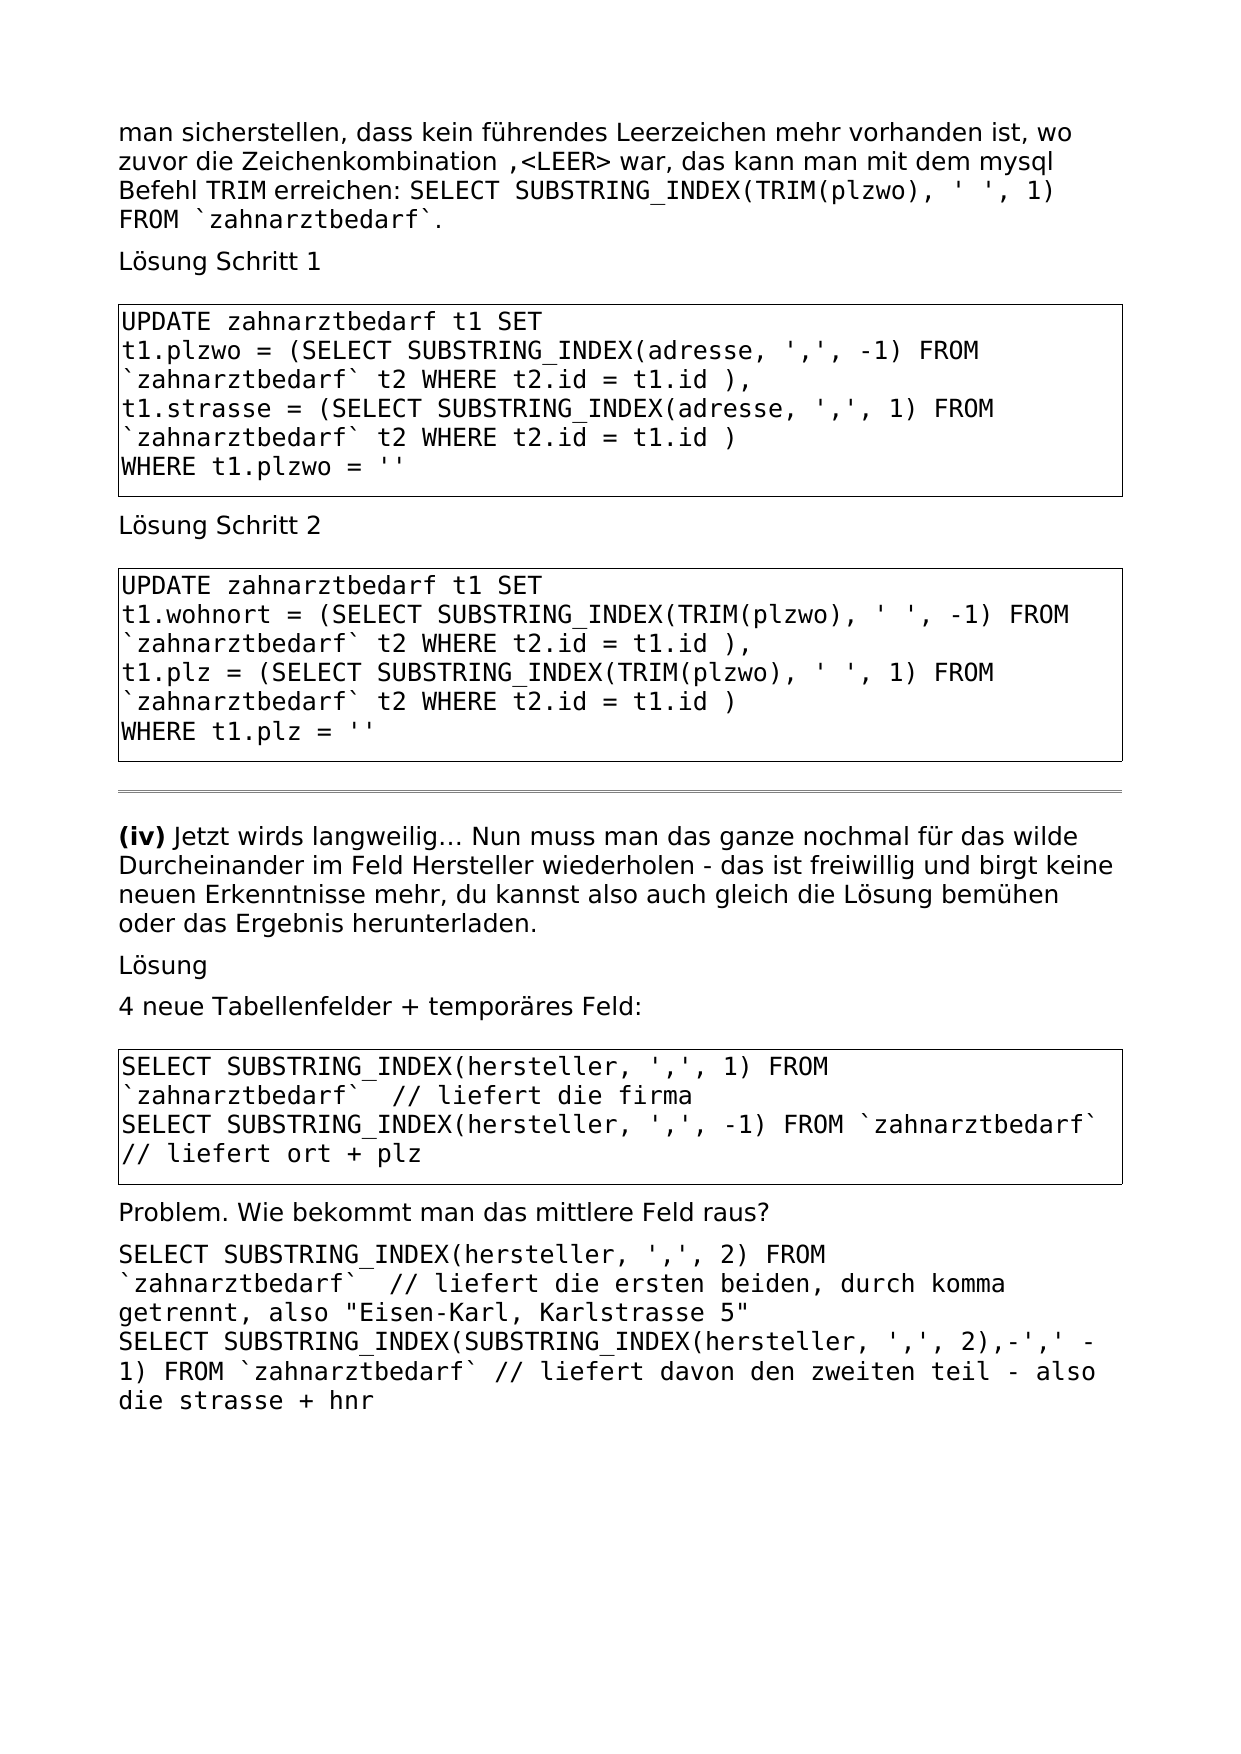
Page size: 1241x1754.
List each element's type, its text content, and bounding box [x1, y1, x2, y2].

text Lösung Schritt 1 [118, 247, 1122, 276]
table_header SELECT SUBSTRING_INDEX(hersteller, ',', 1) FROM `zahnarztbedarf` // liefert die firma SELECT SUBSTRING_INDEX(hersteller, ',', -1) FROM `zahnarztbedarf` // liefert ort + plz [119, 1050, 1122, 1183]
text Problem. Wie bekommt man das mittlere Feld raus? [118, 1198, 1122, 1227]
text man sicherstellen, dass kein führendes Leerzeichen mehr vorhanden ist, wo zuvor die Zeichenkombination ,<LEER> war, das kann man mit dem mysql Befehl TRIM erreichen: SELECT SUBSTRING_INDEX(TRIM(plzwo), ' ', 1) FROM `zahnarztbedarf`. [118, 118, 1122, 235]
text (iv) Jetzt wirds langweilig… Nun muss man das ganze nochmal für das wilde Durcheinander im Feld Hersteller wiederholen - das ist freiwillig und birgt keine neuen Erkenntnisse mehr, du kannst also auch gleich die Lösung bemühen oder das Ergebnis herunterladen. [118, 822, 1122, 938]
text Lösung [118, 951, 1122, 980]
text SELECT SUBSTRING_INDEX(hersteller, ',', 2) FROM `zahnarztbedarf` // liefert die ersten beiden, durch komma getrennt, also "Eisen-Karl, Karlstrasse 5" SELECT SUBSTRING_INDEX(SUBSTRING_INDEX(hersteller, ',', 2),-',' -1) FROM `zahnarztbedarf` // liefert davon den zweiten teil - also die strasse + hnr [118, 1240, 1122, 1415]
table_header UPDATE zahnarztbedarf t1 SET t1.plzwo = (SELECT SUBSTRING_INDEX(adresse, ',', -1) FROM `zahnarztbedarf` t2 WHERE t2.id = t1.id ), t1.strasse = (SELECT SUBSTRING_INDEX(adresse, ',', 1) FROM `zahnarztbedarf` t2 WHERE t2.id = t1.id ) WHERE t1.plzwo = '' [119, 305, 1122, 496]
text Lösung Schritt 2 [118, 511, 1122, 541]
table_header UPDATE zahnarztbedarf t1 SET t1.wohnort = (SELECT SUBSTRING_INDEX(TRIM(plzwo), ' ', -1) FROM `zahnarztbedarf` t2 WHERE t2.id = t1.id ), t1.plz = (SELECT SUBSTRING_INDEX(TRIM(plzwo), ' ', 1) FROM `zahnarztbedarf` t2 WHERE t2.id = t1.id ) WHERE t1.plz = '' [119, 569, 1122, 761]
text 4 neue Tabellenfelder + temporäres Feld: [118, 993, 1122, 1022]
